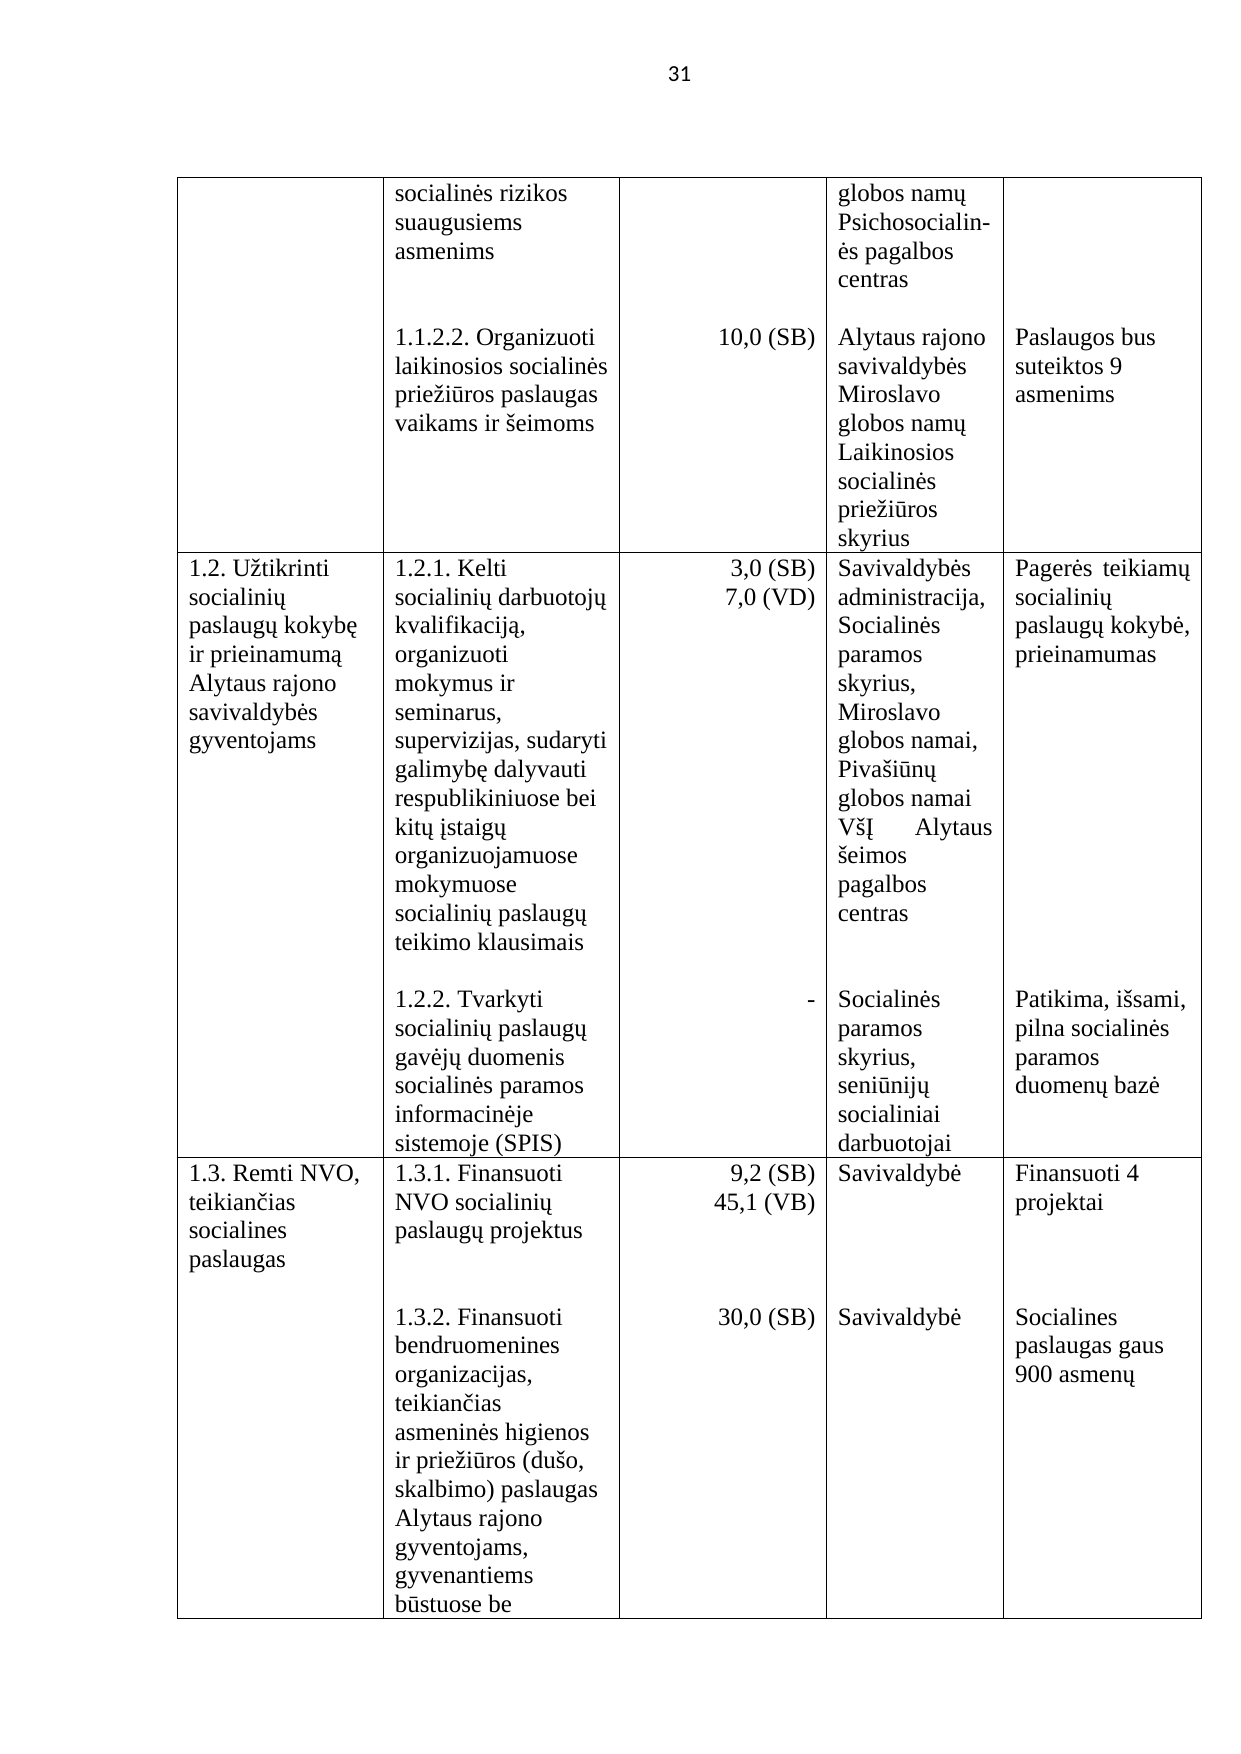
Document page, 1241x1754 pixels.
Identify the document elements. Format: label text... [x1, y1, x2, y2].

table_cell socialinės rizikos suaugusiems asmenims 1.1.2.2. Organizuoti laikinosios socialinės priežiūros paslaugas vaikams ir šeimoms [384, 178, 619, 552]
table_cell 1.3.1. Finansuoti NVO socialinių paslaugų projektus 1.3.2. Finansuoti bendruomenines organizacijas, teikiančias asmeninės higienos ir priežiūros (dušo, skalbimo) paslaugas Alytaus rajono gyventojams, gyvenantiems būstuose be [384, 1158, 619, 1618]
table_cell [178, 178, 383, 552]
table_cell 10,0 (SB) [620, 178, 826, 552]
table_cell 9,2 (SB) 45,1 (VB) 30,0 (SB) [620, 1158, 826, 1618]
table_cell 1.2. Užtikrinti socialinių paslaugų kokybę ir prieinamumą Alytaus rajono savivaldybės gyventojams [178, 553, 383, 1157]
table_cell globos namų Psichosocialin-ės pagalbos centras Alytaus rajono savivaldybės Miroslavo globos namų Laikinosios socialinės priežiūros skyrius [827, 178, 1003, 552]
table_cell Savivaldybė Savivaldybė [827, 1158, 1003, 1618]
table_cell Pagerės teikiamų socialinių paslaugų kokybė, prieinamumas Patikima, išsami, pilna socialinės paramos duomenų bazė [1004, 553, 1201, 1157]
table_cell Paslaugos bus suteiktos 9 asmenims [1004, 178, 1201, 552]
table_cell Finansuoti 4 projektai Socialines paslaugas gaus 900 asmenų [1004, 1158, 1201, 1618]
table_cell 1.2.1. Kelti socialinių darbuotojų kvalifikaciją, organizuoti mokymus ir seminarus, supervizijas, sudaryti galimybę dalyvauti respublikiniuose bei kitų įstaigų organizuojamuose mokymuose socialinių paslaugų teikimo klausimais 1.2.2. Tvarkyti socialinių paslaugų gavėjų duomenis socialinės paramos informacinėje sistemoje (SPIS) [384, 553, 619, 1157]
table_cell 3,0 (SB) 7,0 (VD) - [620, 553, 826, 1157]
table_cell Savivaldybės administracija, Socialinės paramos skyrius, Miroslavo globos namai, Pivašiūnų globos namai VšĮ Alytaus šeimos pagalbos centras Socialinės paramos skyrius, seniūnijų socialiniai darbuotojai [827, 553, 1003, 1157]
table_cell 1.3. Remti NVO, teikiančias socialines paslaugas [178, 1158, 383, 1618]
